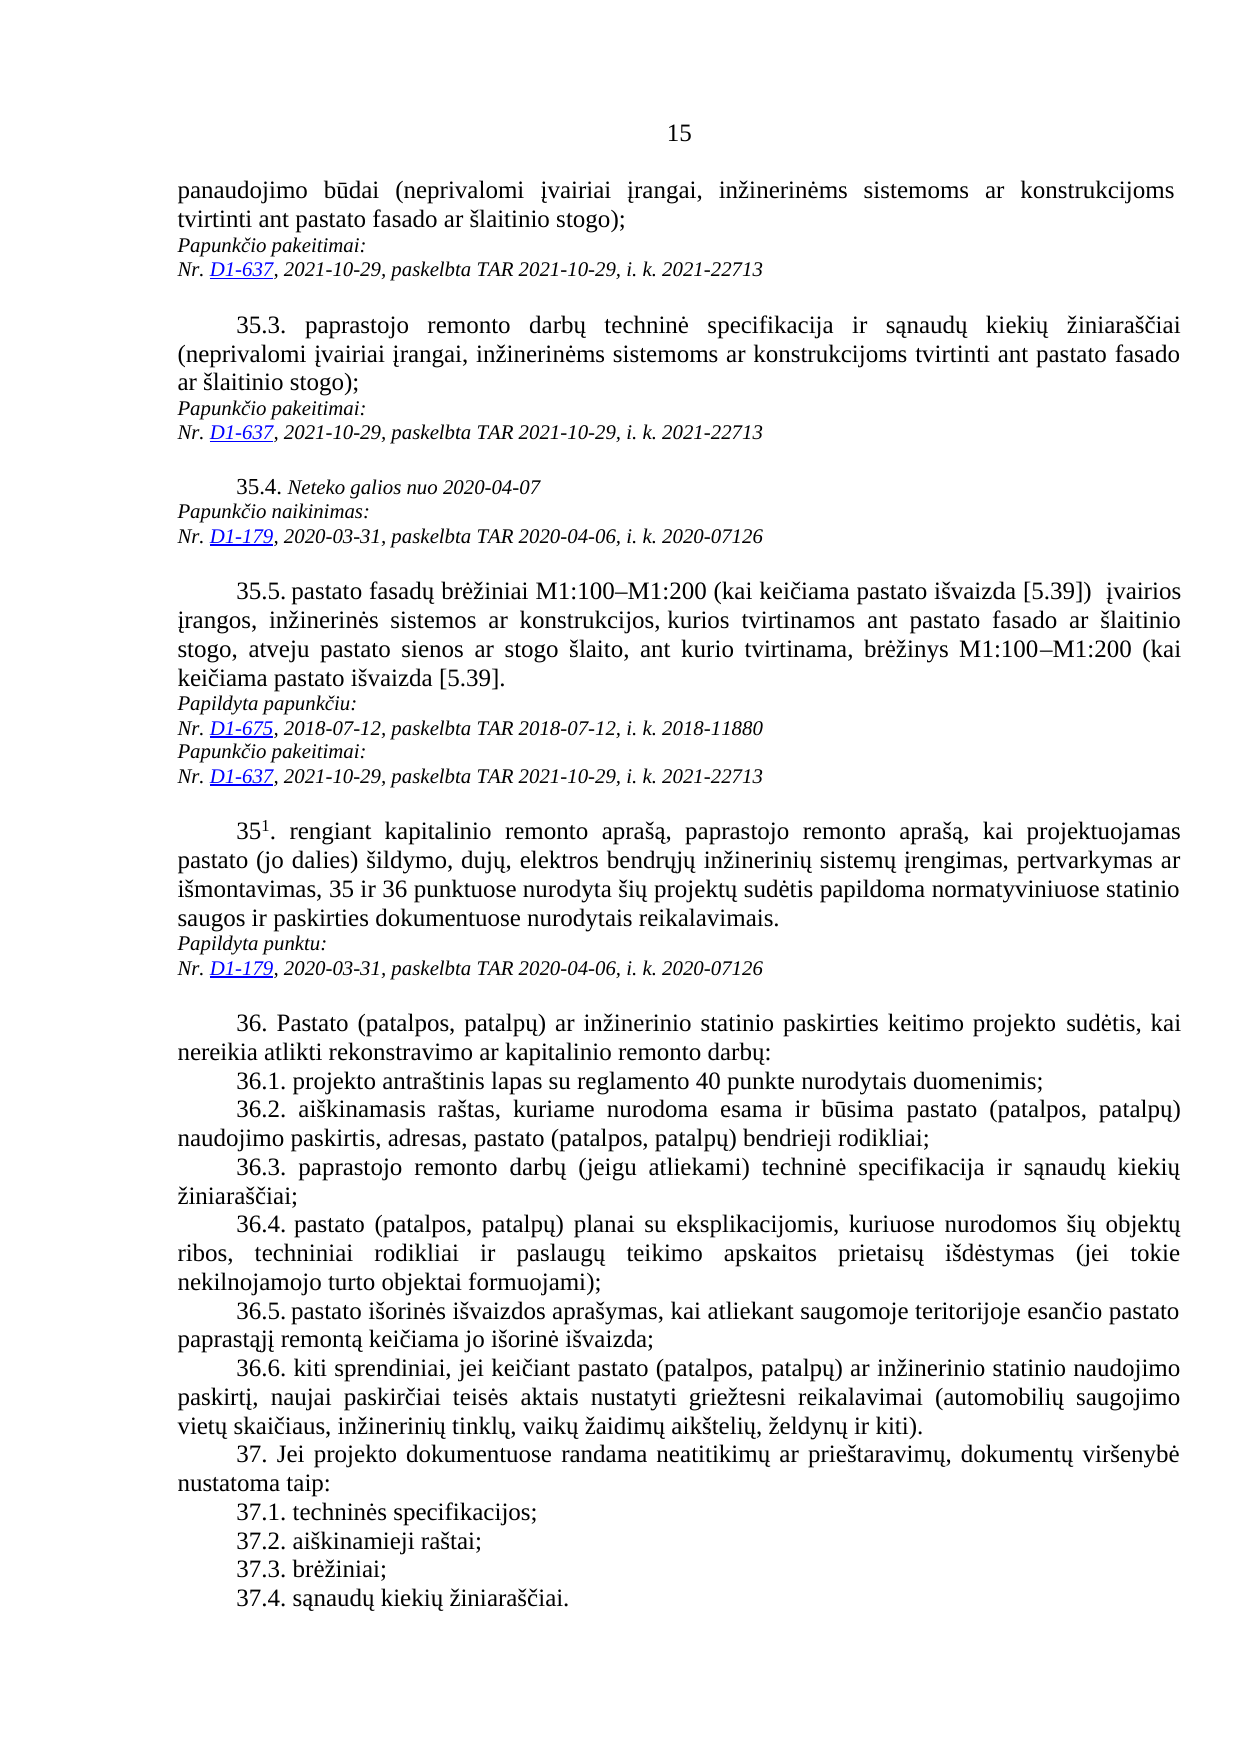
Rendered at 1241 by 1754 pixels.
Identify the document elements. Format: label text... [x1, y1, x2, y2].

text 37. Jei projekto dokumentuose randama neatitikimų ar prieštaravimų, dokumentų viršenybė nustatoma taip: [177, 1439, 1181, 1497]
text 351. rengiant kapitalinio remonto aprašą, paprastojo remonto aprašą, kai projektuojamas pastato (jo dalies) šildymo, dujų, elektros bendrųjų inžinerinių sistemų įrengimas, pertvarkymas ar išmontavimas, 35 ir 36 punktuose nurodyta šių projektų sudėtis papildoma normatyviniuose statinio saugos ir paskirties dokumentuose nurodytais reikalavimais. [177, 816, 1181, 931]
text 36.6. kiti sprendiniai, jei keičiant pastato (patalpos, patalpų) ar inžinerinio statinio naudojimo paskirtį, naujai paskirčiai teisės aktais nustatyti griežtesni reikalavimai (automobilių saugojimo vietų skaičiaus, inžinerinių tinklų, vaikų žaidimų aikštelių, želdynų ir kiti). [177, 1353, 1181, 1439]
text Nr. D1-637, 2021-10-29, paskelbta TAR 2021-10-29, i. k. 2021-22713 [177, 257, 1181, 281]
text 37.4. sąnaudų kiekių žiniaraščiai. [177, 1583, 1181, 1612]
text Nr. D1-637, 2021-10-29, paskelbta TAR 2021-10-29, i. k. 2021-22713 [177, 763, 1181, 788]
text 36.3. paprastojo remonto darbų (jeigu atliekami) techninė specifikacija ir sąnaudų kiekių žiniaraščiai; [177, 1152, 1181, 1209]
text Nr. D1-179, 2020-03-31, paskelbta TAR 2020-04-06, i. k. 2020-07126 [177, 955, 1181, 979]
text Nr. D1-637, 2021-10-29, paskelbta TAR 2021-10-29, i. k. 2021-22713 [177, 420, 1181, 444]
text Papunkčio pakeitimai: [177, 396, 1181, 420]
text Papunkčio pakeitimai: [177, 739, 1181, 763]
text 35.5. pastato fasadų brėžiniai M1:100–M1:200 (kai keičiama pastato išvaizda [5.39]) įvairios įrangos, inžinerinės sistemos ar konstrukcijos, kurios tvirtinamos ant pastato fasado ar šlaitinio stogo, atveju pastato sienos ar stogo šlaito, ant kurio tvirtinama, brėžinys M1:100–M1:200 (kai keičiama pastato išvaizda [5.39]. [177, 576, 1181, 691]
text Nr. D1-179, 2020-03-31, paskelbta TAR 2020-04-06, i. k. 2020-07126 [177, 523, 1181, 548]
text 36. Pastato (patalpos, patalpų) ar inžinerinio statinio paskirties keitimo projekto sudėtis, kai nereikia atlikti rekonstravimo ar kapitalinio remonto darbų: [177, 1008, 1181, 1066]
text 37.3. brėžiniai; [177, 1554, 1181, 1583]
text 36.2. aiškinamasis raštas, kuriame nurodoma esama ir būsima pastato (patalpos, patalpų) naudojimo paskirtis, adresas, pastato (patalpos, patalpų) bendrieji rodikliai; [177, 1094, 1181, 1152]
text 37.2. aiškinamieji raštai; [177, 1526, 1181, 1554]
text Papunkčio naikinimas: [177, 499, 1181, 523]
text 35.3. paprastojo remonto darbų techninė specifikacija ir sąnaudų kiekių žiniaraščiai (neprivalomi įvairiai įrangai, inžinerinėms sistemoms ar konstrukcijoms tvirtinti ant pastato fasado ar šlaitinio stogo); [177, 310, 1181, 396]
text 36.1. projekto antraštinis lapas su reglamento 40 punkte nurodytais duomenimis; [177, 1066, 1181, 1094]
text 36.4. pastato (patalpos, patalpų) planai su eksplikacijomis, kuriuose nurodomos šių objektų ribos, techniniai rodikliai ir paslaugų teikimo apskaitos prietaisų išdėstymas (jei tokie nekilnojamojo turto objektai formuojami); [177, 1209, 1181, 1296]
text Papildyta punktu: [177, 931, 1181, 955]
text Papildyta papunkčiu: [177, 691, 1181, 715]
text 37.1. techninės specifikacijos; [177, 1497, 1181, 1526]
text panaudojimo būdai (neprivalomi įvairiai įrangai, inžinerinėms sistemoms ar konstrukcijoms tvirtinti ant pastato fasado ar šlaitinio stogo); [177, 176, 1181, 233]
text Papunkčio pakeitimai: [177, 233, 1181, 257]
text 36.5. pastato išorinės išvaizdos aprašymas, kai atliekant saugomoje teritorijoje esančio pastato paprastąjį remontą keičiama jo išorinė išvaizda; [177, 1296, 1181, 1353]
text Nr. D1-675, 2018-07-12, paskelbta TAR 2018-07-12, i. k. 2018-11880 [177, 715, 1181, 739]
text 35.4. Neteko galios nuo 2020-04-07 [177, 473, 1181, 499]
